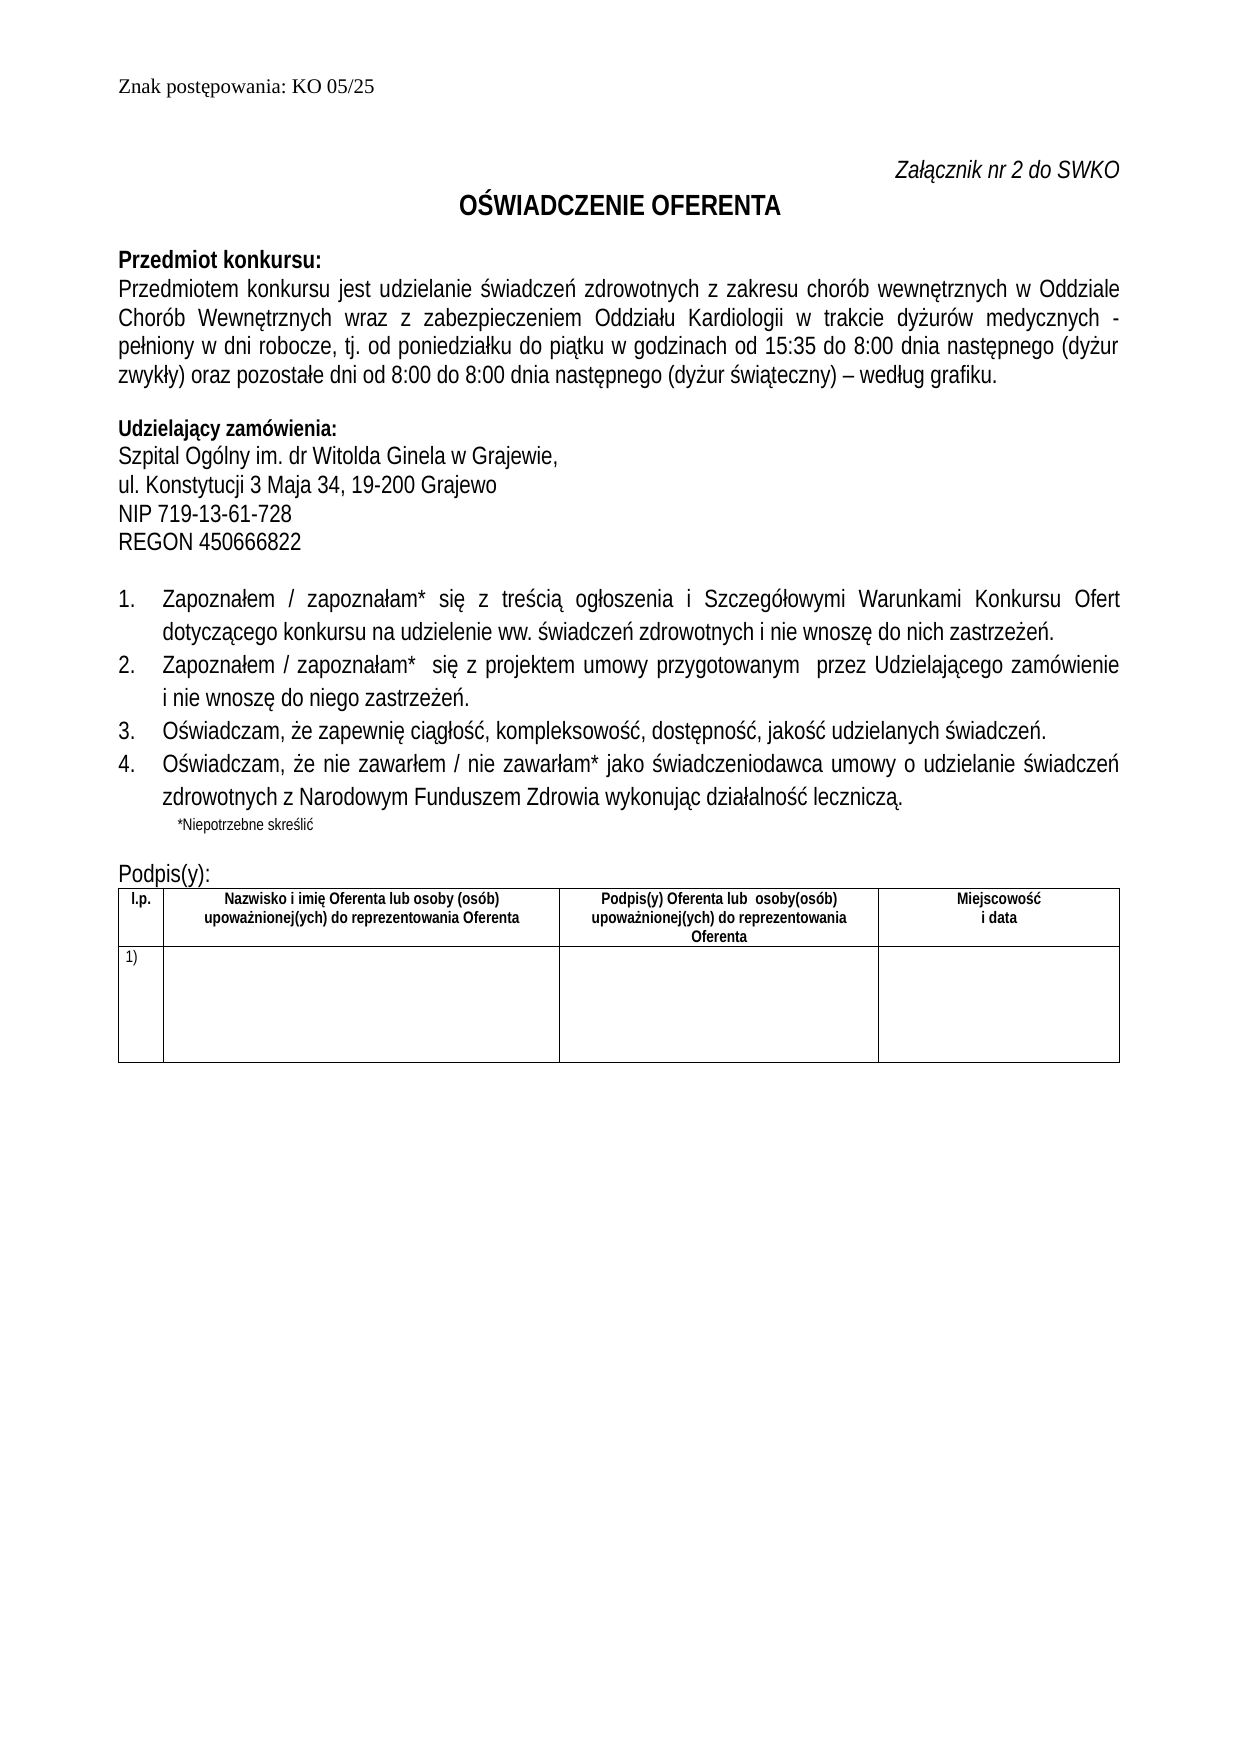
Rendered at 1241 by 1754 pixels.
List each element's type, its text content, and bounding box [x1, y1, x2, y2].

list Oświadczam, że nie zawarłem / nie zawarłam* jako świadczeniodawca umowy o udzielanie świadczeń zdrowotnych z Narodowym Funduszem Zdrowia wykonując działalność leczniczą. [118, 749, 1122, 811]
text Podpis(y): [118, 859, 1122, 887]
table_cell 1) [119, 947, 163, 1062]
text Załącznik nr 2 do SWKO [118, 155, 1122, 183]
table_header Podpis(y) Oferenta lub osoby(osób) upoważnionej(ych) do reprezentowania Oferenta [560, 889, 878, 946]
table_header Nazwisko i imię Oferenta lub osoby (osób) upoważnionej(ych) do reprezentowania Oferenta [164, 889, 559, 946]
table_header l.p. [119, 889, 163, 946]
text Udzielający zamówienia: [118, 415, 1122, 441]
text Przedmiotem konkursu jest udzielanie świadczeń zdrowotnych z zakresu chorób wewnętrznych w Oddziale Chorób Wewnętrznych wraz z zabezpieczeniem Oddziału Kardiologii w trakcie dyżurów medycznych - pełniony w dni robocze, tj. od poniedziałku do piątku w godzinach od 15:35 do 8:00 dnia następnego (dyżur zwykły) oraz pozostałe dni od 8:00 do 8:00 dnia następnego (dyżur świąteczny) – według grafiku. [118, 274, 1122, 388]
table_header Miejscowość i data [879, 889, 1119, 946]
list Zapoznałem / zapoznałam* się z treścią ogłoszenia i Szczegółowymi Warunkami Konkursu Ofert dotyczącego konkursu na udzielenie ww. świadczeń zdrowotnych i nie wnoszę do nich zastrzeżeń. [118, 584, 1122, 646]
table_cell [879, 947, 1119, 1062]
text NIP 719-13-61-728 [118, 498, 1122, 527]
subtitle Przedmiot konkursu: [118, 245, 1122, 274]
text OŚWIADCZENIE OFERENTA [118, 188, 1122, 221]
list Zapoznałem / zapoznałam* się z projektem umowy przygotowanym przez Udzielającego zamówienie i nie wnoszę do niego zastrzeżeń. [118, 650, 1122, 712]
text *Niepotrzebne skreślić [118, 815, 1122, 834]
table_cell [164, 947, 559, 1062]
text ul. Konstytucji 3 Maja 34, 19-200 Grajewo [118, 470, 1122, 498]
list Oświadczam, że zapewnię ciągłość, kompleksowość, dostępność, jakość udzielanych świadczeń. [118, 716, 1122, 745]
text Szpital Ogólny im. dr Witolda Ginela w Grajewie, [118, 441, 1122, 470]
text REGON 450666822 [118, 527, 1122, 556]
table_cell [560, 947, 878, 1062]
